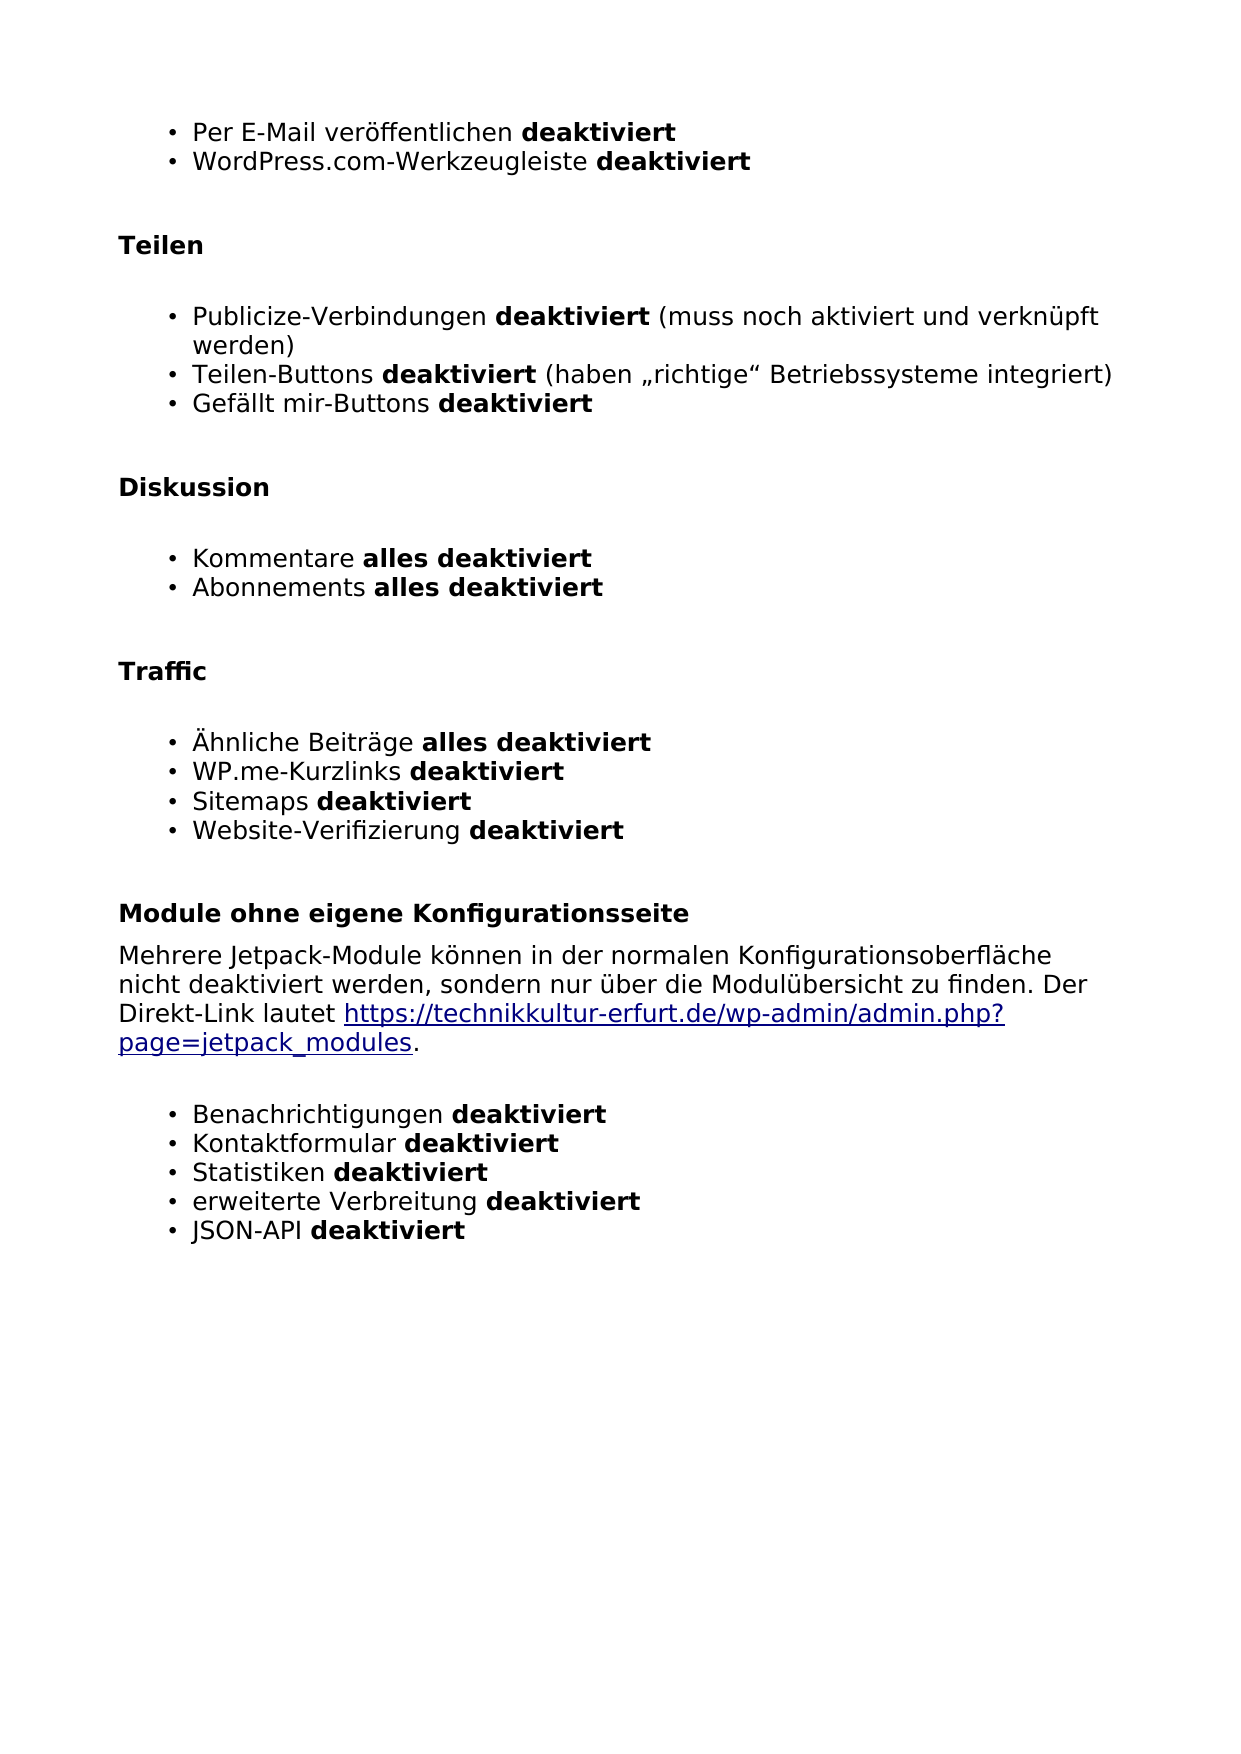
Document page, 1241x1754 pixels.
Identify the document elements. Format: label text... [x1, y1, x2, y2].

list Website-Verifizierung deaktiviert [177, 816, 1122, 845]
list Benachrichtigungen deaktiviert [177, 1100, 1122, 1129]
list WordPress.com-Werkzeugleiste deaktiviert [177, 147, 1122, 176]
list Statistiken deaktiviert [177, 1158, 1122, 1187]
list Ähnliche Beiträge alles deaktiviert [177, 728, 1122, 757]
subtitle Diskussion [118, 473, 1122, 502]
list Kommentare alles deaktiviert [177, 544, 1122, 573]
subtitle Teilen [118, 231, 1122, 260]
list Abonnements alles deaktiviert [177, 573, 1122, 603]
subtitle Module ohne eigene Konfigurationsseite [118, 899, 1122, 929]
list Kontaktformular deaktiviert [177, 1129, 1122, 1158]
list Gefällt mir-Buttons deaktiviert [177, 389, 1122, 419]
list WP.me-Kurzlinks deaktiviert [177, 757, 1122, 787]
subtitle Traffic [118, 657, 1122, 686]
text Mehrere Jetpack-Module können in der normalen Konfigurationsoberfläche nicht deaktiviert werden, sondern nur über die Modulübersicht zu finden. Der Direkt-Link lautet https://technikkultur-erfurt.de/wp-admin/admin.php?page=jetpack_modules. [118, 941, 1122, 1058]
list Per E-Mail veröffentlichen deaktiviert [177, 118, 1122, 147]
list Publicize-Verbindungen deaktiviert (muss noch aktiviert und verknüpft werden) [177, 302, 1122, 360]
list Teilen-Buttons deaktiviert (haben „richtige“ Betriebssysteme integriert) [177, 360, 1122, 389]
list Sitemaps deaktiviert [177, 787, 1122, 816]
list JSON-API deaktiviert [177, 1216, 1122, 1246]
list erweiterte Verbreitung deaktiviert [177, 1187, 1122, 1216]
